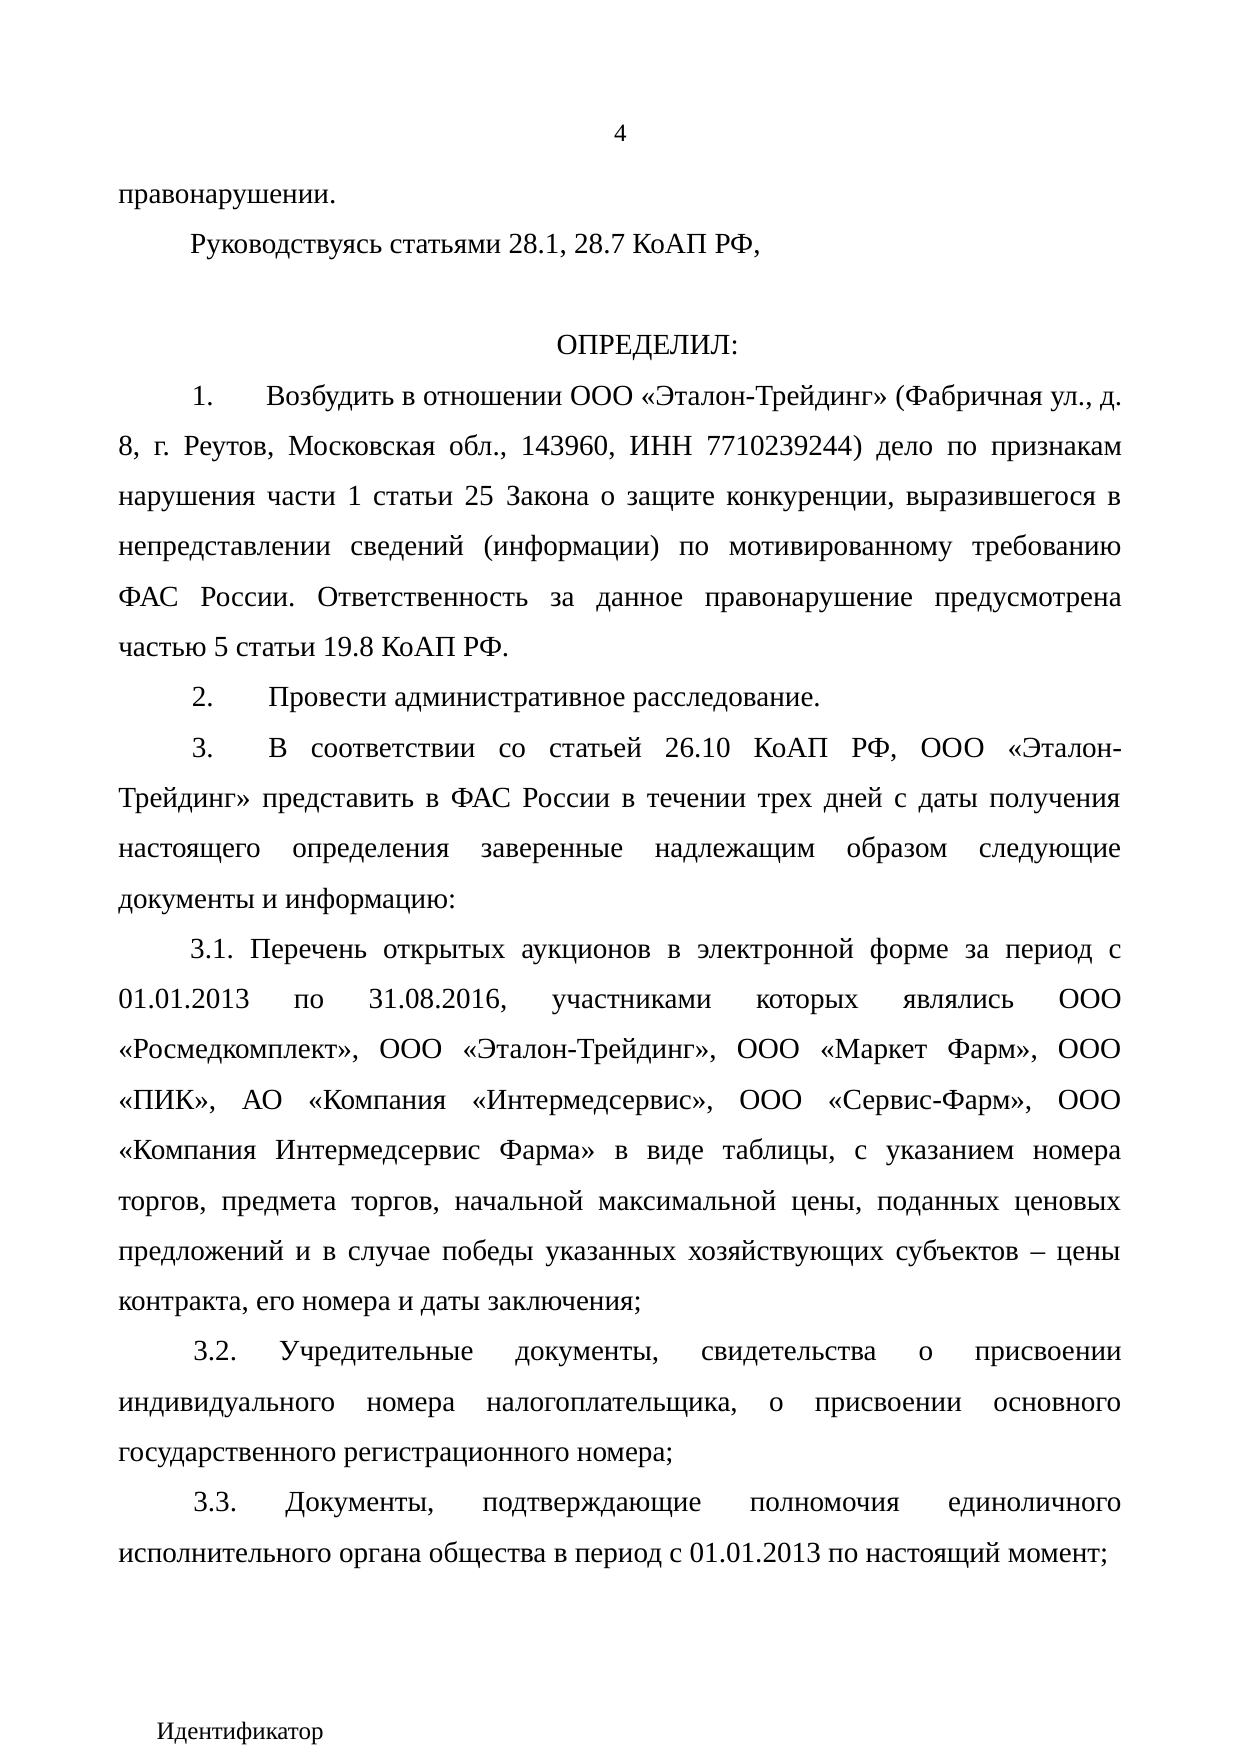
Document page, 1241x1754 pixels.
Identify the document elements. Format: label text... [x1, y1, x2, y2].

text [148, 1687, 431, 1754]
list Провести административное расследование. [118, 679, 1122, 713]
text 3.1. Перечень открытых аукционов в электронной форме за период с 01.01.2013 по 31.08.2016, участниками которых являлись ООО «Росмедкомплект», ООО «Эталон-Трейдинг», ООО «Маркет Фарм», ООО «ПИК», АО «Компания «Интермедсервис», ООО «Сервис-Фарм», ООО «Компания Интермедсервис Фарма» в виде таблицы, с указанием номера торгов, предмета торгов, начальной максимальной цены, поданных ценовых предложений и в случае победы указанных хозяйствующих субъектов – цены контракта, его номера и даты заключения; [118, 931, 1122, 1317]
text правонарушении. [118, 176, 1122, 210]
text 3.3. Документы, подтверждающие полномочия единоличного исполнительного органа общества в период с 01.01.2013 по настоящий момент; [118, 1484, 1122, 1568]
text 3.2. Учредительные документы, свидетельства о присвоении индивидуального номера налогоплательщика, о присвоении основного государственного регистрационного номера; [118, 1333, 1122, 1468]
text Руководствуясь статьями 28.1, 28.7 КоАП РФ, [118, 227, 1122, 260]
text ОПРЕДЕЛИЛ: [118, 327, 1122, 361]
text Идентификатор [156, 1716, 402, 1745]
text 1. Возбудить в отношении ООО «Эталон-Трейдинг» (Фабричная ул., д. 8, г. Реутов, Московская обл., 143960, ИНН 7710239244) дело по признакам нарушения части 1 статьи 25 Закона о защите конкуренции, выразившегося в непредставлении сведений (информации) по мотивированному требованию ФАС России. Ответственность за данное правонарушение предусмотрена частью 5 статьи 19.8 КоАП РФ. [118, 378, 1122, 663]
list В соответствии со статьей 26.10 КоАП РФ, ООО «Эталон-Трейдинг» представить в ФАС России в течении трех дней с даты получения настоящего определения заверенные надлежащим образом следующие документы и информацию: [118, 730, 1122, 914]
